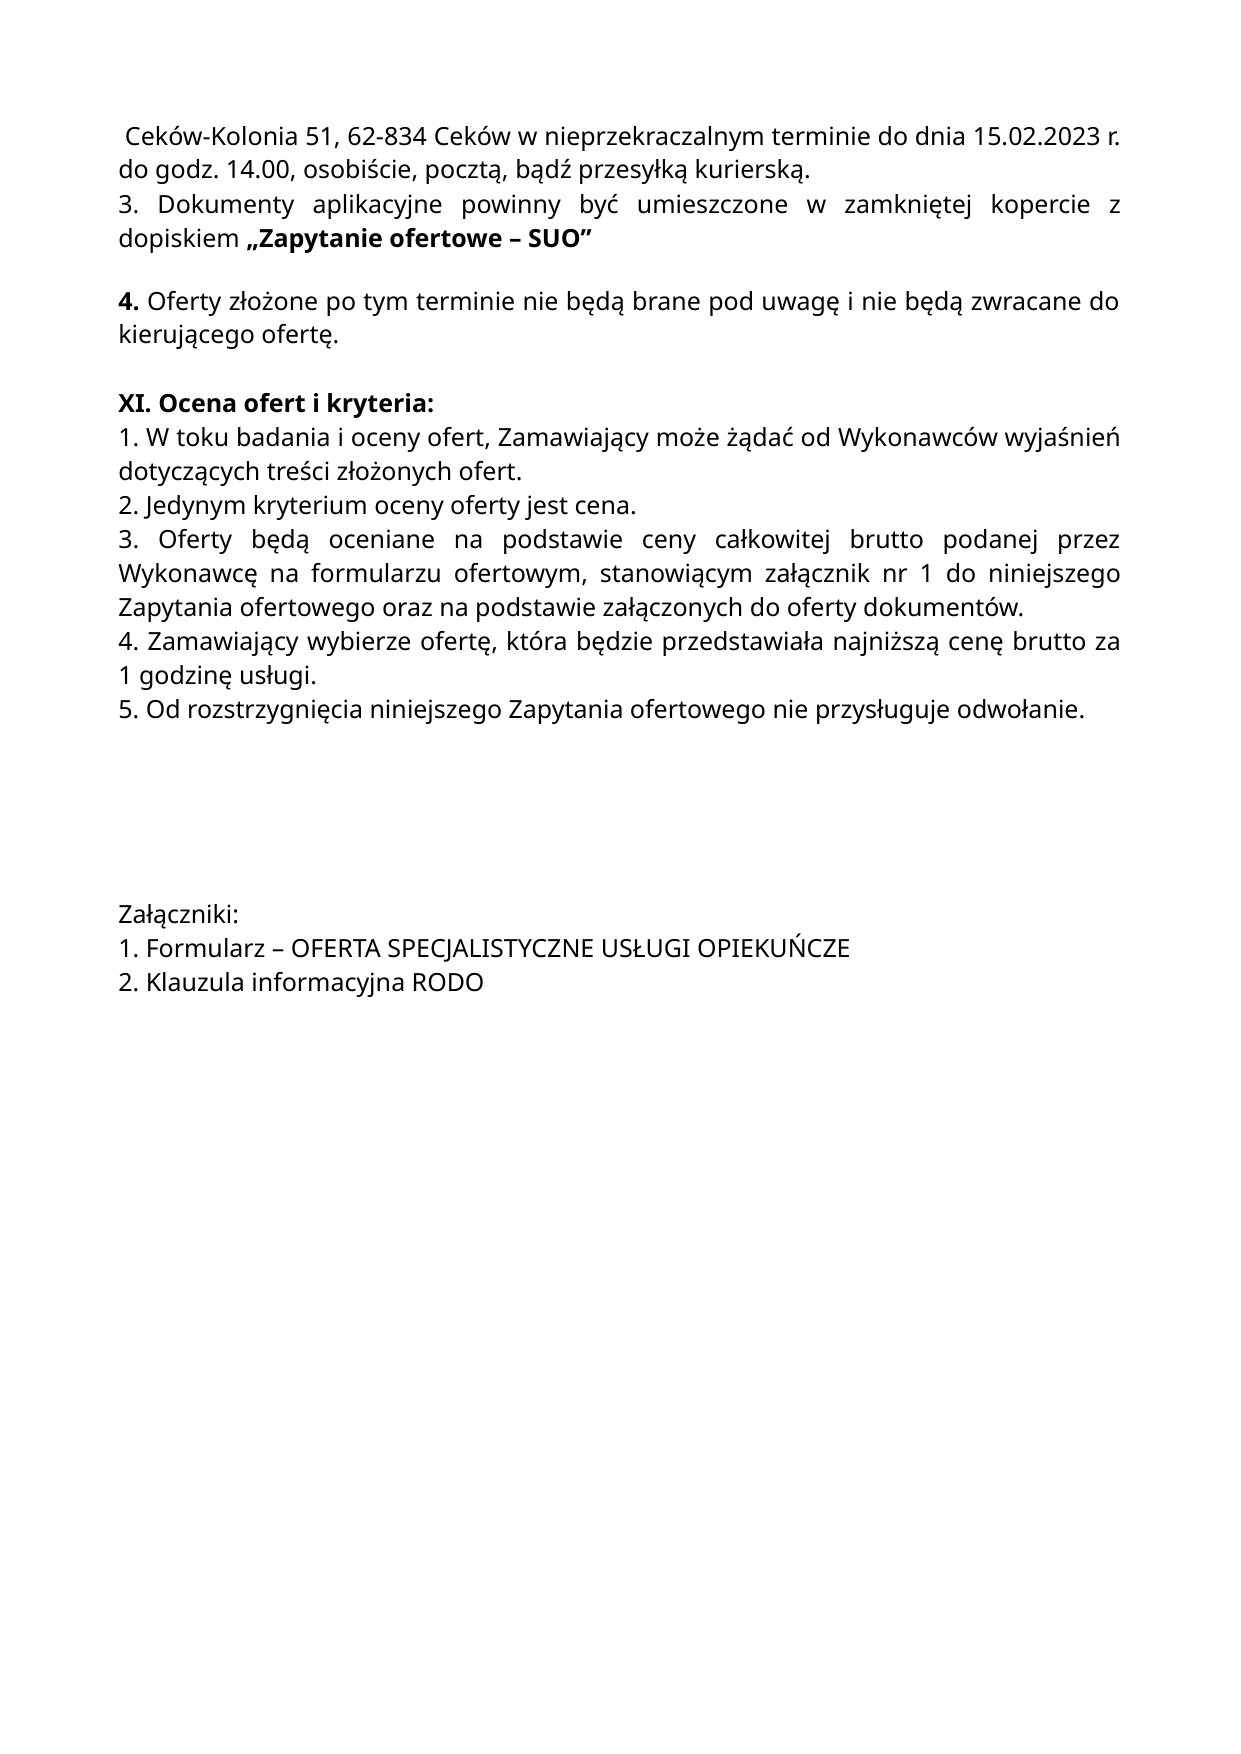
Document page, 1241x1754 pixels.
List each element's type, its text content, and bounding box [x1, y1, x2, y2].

text 1. Formularz – OFERTA SPECJALISTYCZNE USŁUGI OPIEKUŃCZE [118, 930, 1122, 964]
text 4. Zamawiający wybierze ofertę, która będzie przedstawiała najniższą cenę brutto za 1 godzinę usługi. [118, 624, 1122, 692]
text 3. Oferty będą oceniane na podstawie ceny całkowitej brutto podanej przez Wykonawcę na formularzu ofertowym, stanowiącym załącznik nr 1 do niniejszego Zapytania ofertowego oraz na podstawie załączonych do oferty dokumentów. [118, 522, 1122, 624]
text 2. Klauzula informacyjna RODO [118, 964, 1122, 998]
text 5. Od rozstrzygnięcia niniejszego Zapytania ofertowego nie przysługuje odwołanie. [118, 692, 1122, 726]
text 3. Dokumenty aplikacyjne powinny być umieszczone w zamkniętej kopercie z dopiskiem „Zapytanie ofertowe – SUO” [118, 186, 1122, 254]
text 1. W toku badania i oceny ofert, Zamawiający może żądać od Wykonawców wyjaśnień dotyczących treści złożonych ofert. [118, 419, 1122, 487]
text Ceków-Kolonia 51, 62-834 Ceków w nieprzekraczalnym terminie do dnia 15.02.2023 r. do godz. 14.00, osobiście, pocztą, bądź przesyłką kurierską. [118, 118, 1122, 186]
text 2. Jedynym kryterium oceny oferty jest cena. [118, 487, 1122, 522]
text 4. Oferty złożone po tym terminie nie będą brane pod uwagę i nie będą zwracane do kierującego ofertę. [118, 283, 1122, 351]
text Załączniki: [118, 896, 1122, 930]
text XI. Ocena ofert i kryteria: [118, 385, 1122, 419]
